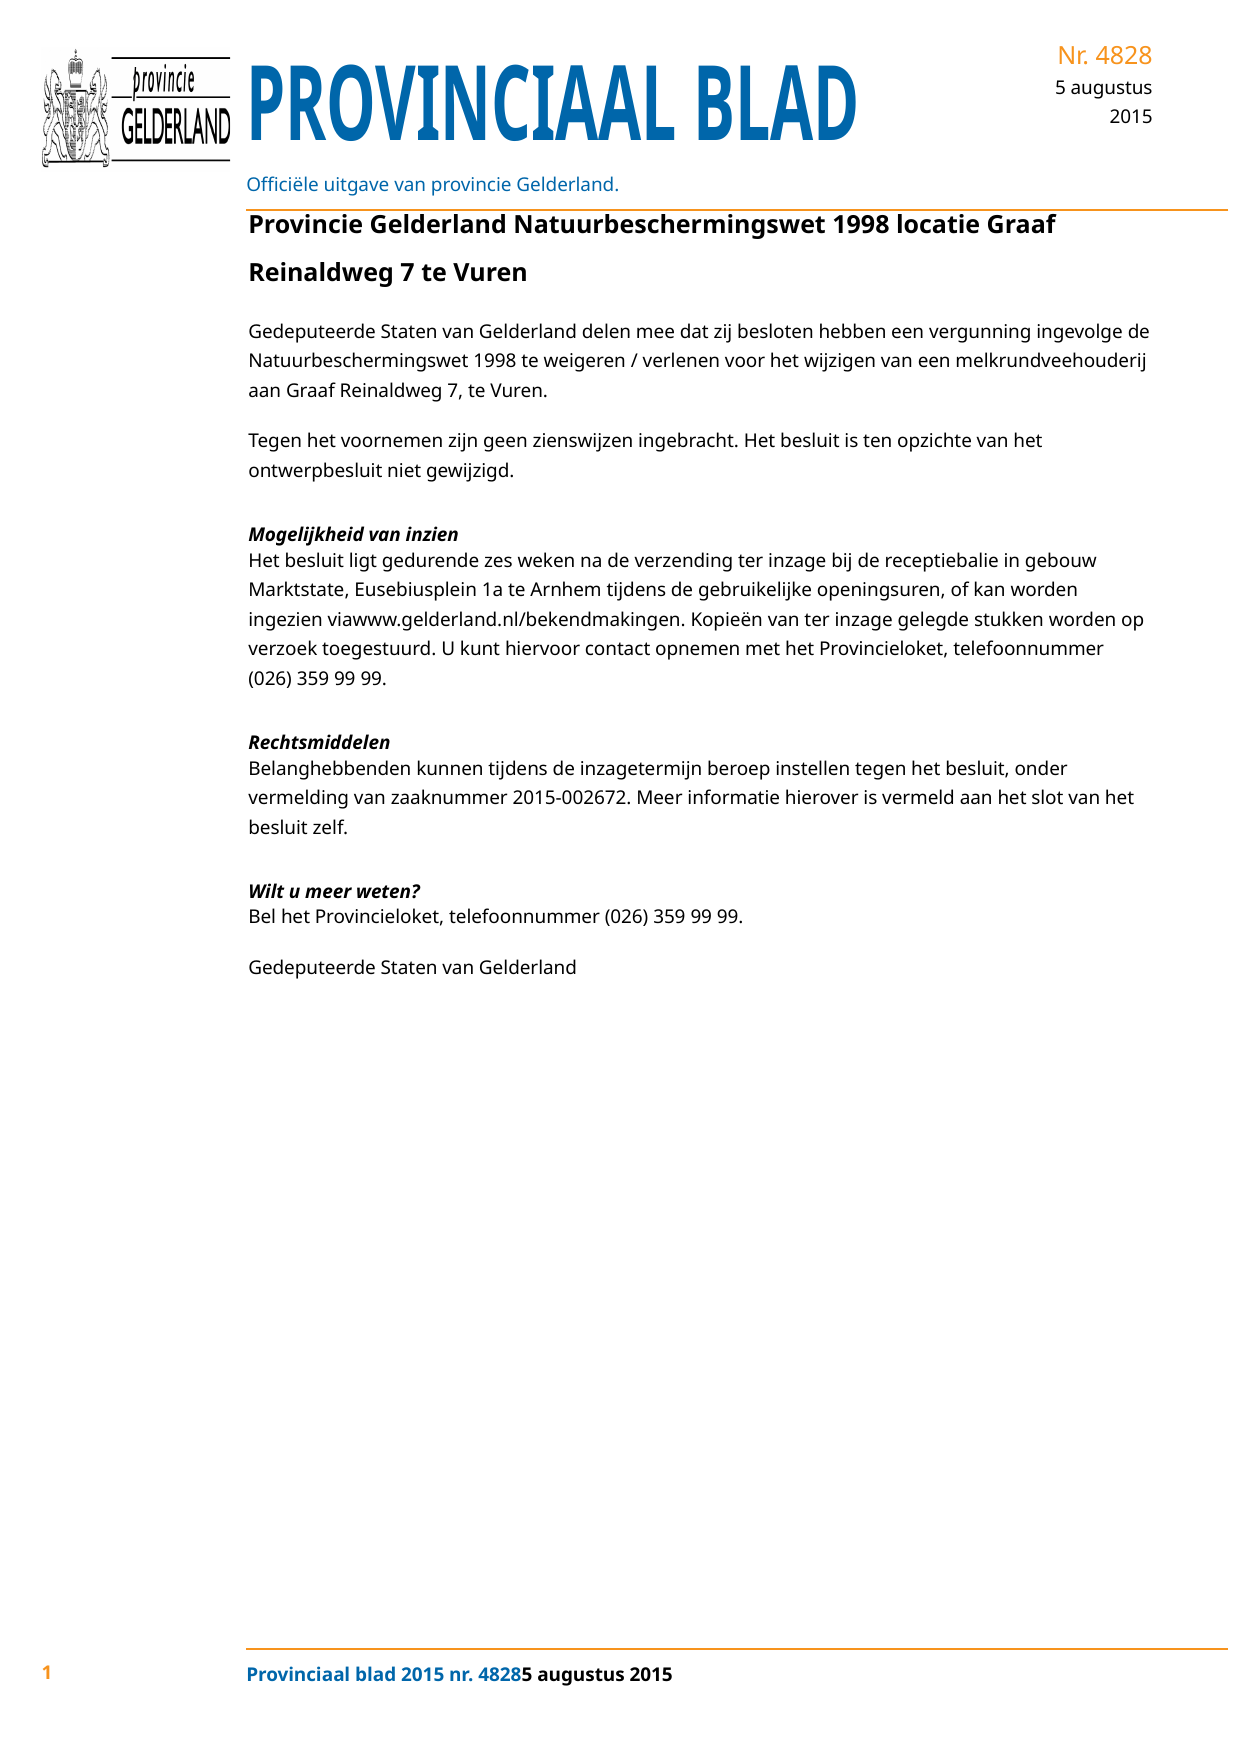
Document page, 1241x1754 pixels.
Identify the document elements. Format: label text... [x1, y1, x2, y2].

text Wilt u meer weten? [248, 878, 1152, 904]
text Belanghebbenden kunnen tijdens de inzagetermijn beroep instellen tegen het besluit, onder vermelding van zaaknummer 2015-002672. Meer informatie hierover is vermeld aan het slot van het besluit zelf. [248, 755, 1152, 840]
text Gedeputeerde Staten van Gelderland [248, 954, 1152, 980]
text Gedeputeerde Staten van Gelderland delen mee dat zij besloten hebben een vergunning ingevolge de Natuurbeschermingswet 1998 te weigeren / verlenen voor het wijzigen van een melkrundveehouderij aan Graaf Reinaldweg 7, te Vuren. [248, 318, 1152, 403]
text Bel het Provincieloket, telefoonnummer (026) 359 99 99. [248, 904, 1152, 929]
picture [41, 47, 231, 172]
text Mogelijkheid van inzien [248, 521, 1152, 547]
text Provincie Gelderland Natuurbeschermingswet 1998 locatie Graaf Reinaldweg 7 te Vuren [248, 211, 1152, 288]
text Het besluit ligt gedurende zes weken na de verzending ter inzage bij de receptiebalie in gebouw Marktstate, Eusebiusplein 1a te Arnhem tijdens de gebruikelijke openingsuren, of kan worden ingezien viawww.gelderland.nl/bekendmakingen. Kopieën van ter inzage gelegde stukken worden op verzoek toegestuurd. U kunt hiervoor contact opnemen met het Provincieloket, telefoonnummer (026) 359 99 99. [248, 547, 1152, 691]
text Rechtsmiddelen [248, 729, 1152, 755]
text Tegen het voornemen zijn geen zienswijzen ingebracht. Het besluit is ten opzichte van het ontwerpbesluit niet gewijzigd. [248, 427, 1152, 483]
